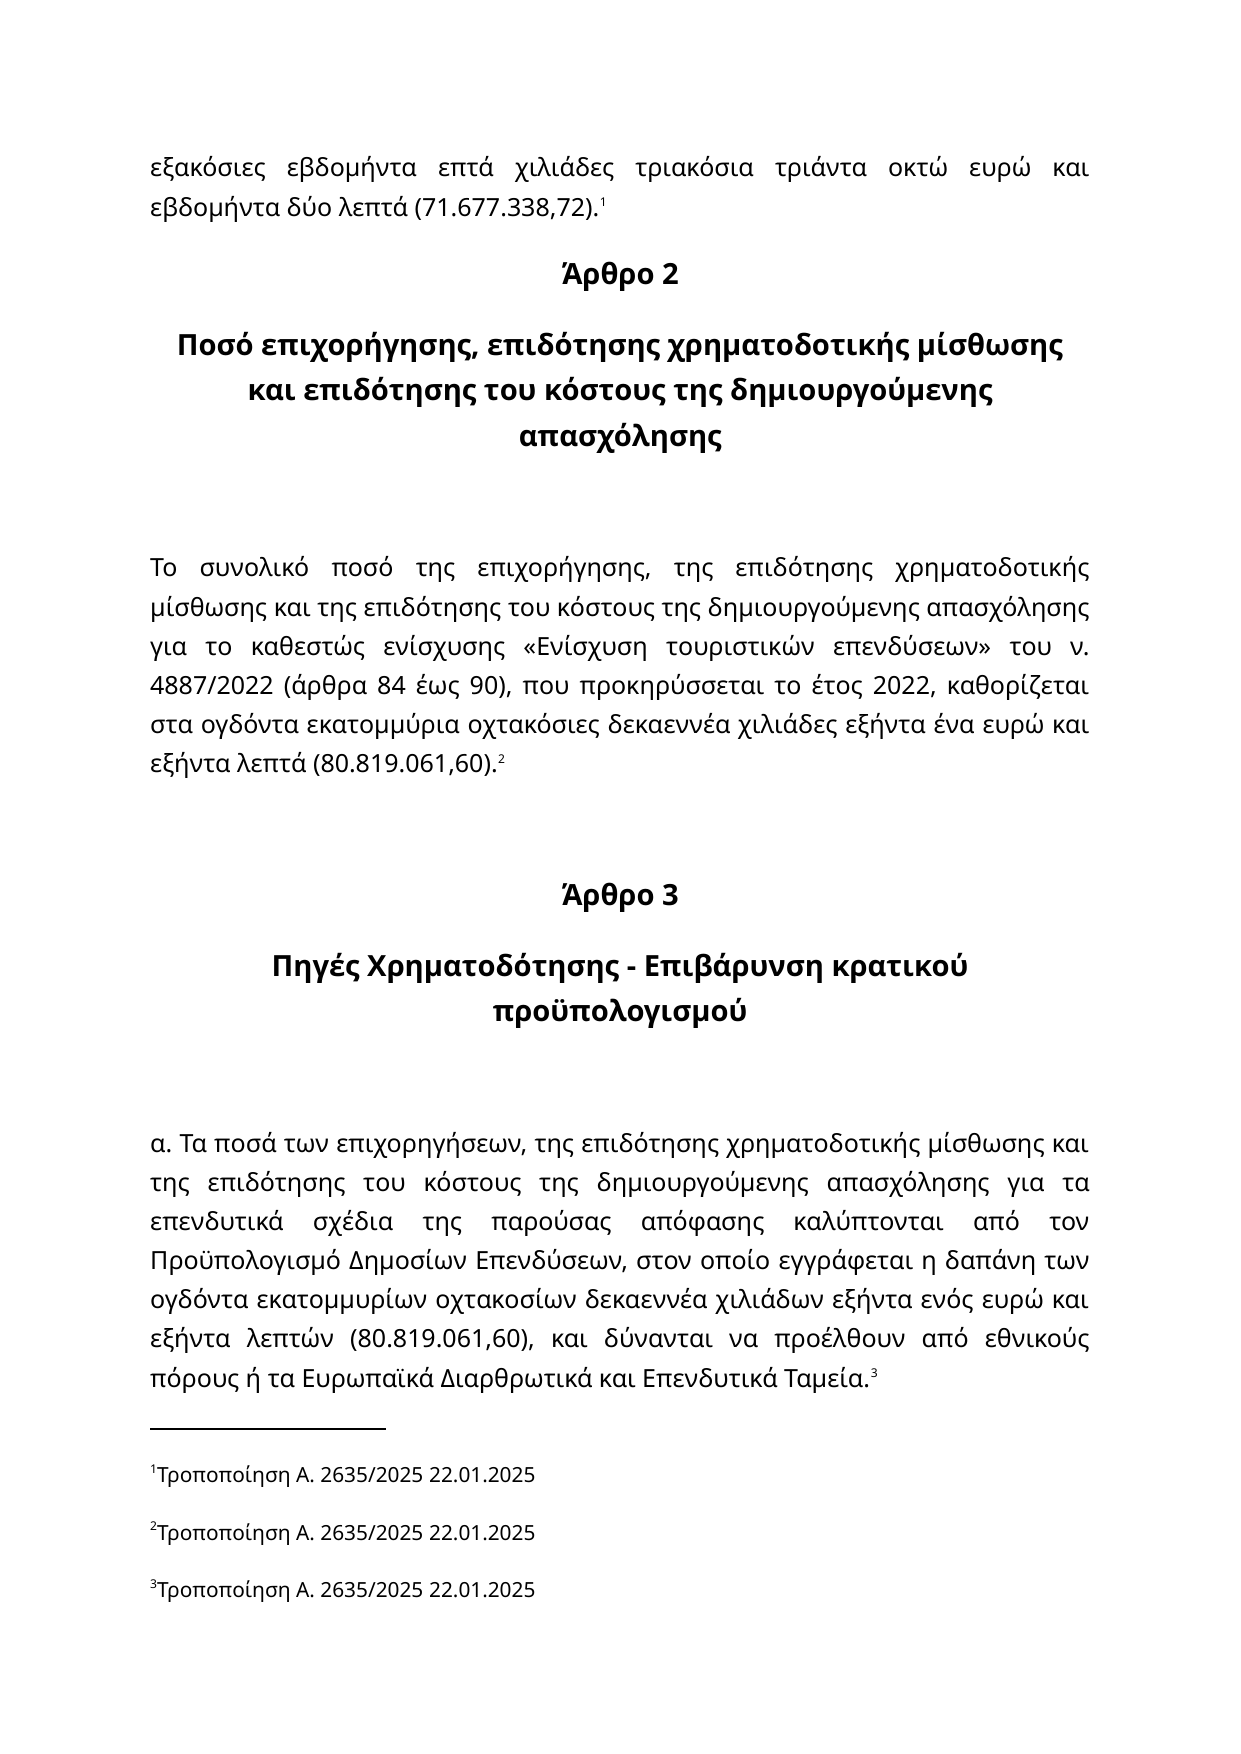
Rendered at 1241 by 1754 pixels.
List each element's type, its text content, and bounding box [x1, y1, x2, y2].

text Τροποποίηση A. 2635/2025 22.01.2025 [150, 1576, 1090, 1604]
text Το συνολικό ποσό της επιχορήγησης, της επιδότησης χρηματοδοτικής μίσθωσης και της επιδότησης του κόστους της δημιουργούμενης απασχόλησης για το καθεστώς ενίσχυσης «Ενίσχυση τουριστικών επενδύσεων» του ν. 4887/2022 (άρθρα 84 έως 90), που προκηρύσσεται το έτος 2022, καθορίζεται στα ογδόντα εκατομμύρια οχτακόσιες δεκαεννέα χιλιάδες εξήντα ένα ευρώ και εξήντα λεπτά (80.819.061,60). [150, 550, 1090, 780]
text α. Τα ποσά των επιχορηγήσεων, της επιδότησης χρηματοδοτικής μίσθωσης και της επιδότησης του κόστους της δημιουργούμενης απασχόλησης για τα επενδυτικά σχέδια της παρούσας απόφασης καλύπτονται από τον Προϋπολογισμό Δημοσίων Επενδύσεων, στον οποίο εγγράφεται η δαπάνη των ογδόντα εκατομμυρίων οχτακοσίων δεκαεννέα χιλιάδων εξήντα ενός ευρώ και εξήντα λεπτών (80.819.061,60), και δύνανται να προέλθουν από εθνικούς πόρους ή τα Ευρωπαϊκά Διαρθρωτικά και Επενδυτικά Ταμεία. [150, 1125, 1090, 1394]
subtitle Άρθρο 3 [150, 874, 1090, 914]
text εξακόσιες εβδομήντα επτά χιλιάδες τριακόσια τριάντα οκτώ ευρώ και εβδομήντα δύο λεπτά (71.677.338,72). [150, 150, 1090, 223]
subtitle Ποσό επιχορήγησης, επιδότησης χρηματοδοτικής μίσθωσης και επιδότησης του κόστους της δημιουργούμενης απασχόλησης [150, 324, 1090, 455]
subtitle Πηγές Χρηματοδότησης - Επιβάρυνση κρατικού προϋπολογισμού [150, 945, 1090, 1030]
text Τροποποίηση A. 2635/2025 22.01.2025 [150, 1460, 1090, 1489]
subtitle Άρθρο 2 [150, 253, 1090, 293]
text Τροποποίηση A. 2635/2025 22.01.2025 [150, 1518, 1090, 1546]
